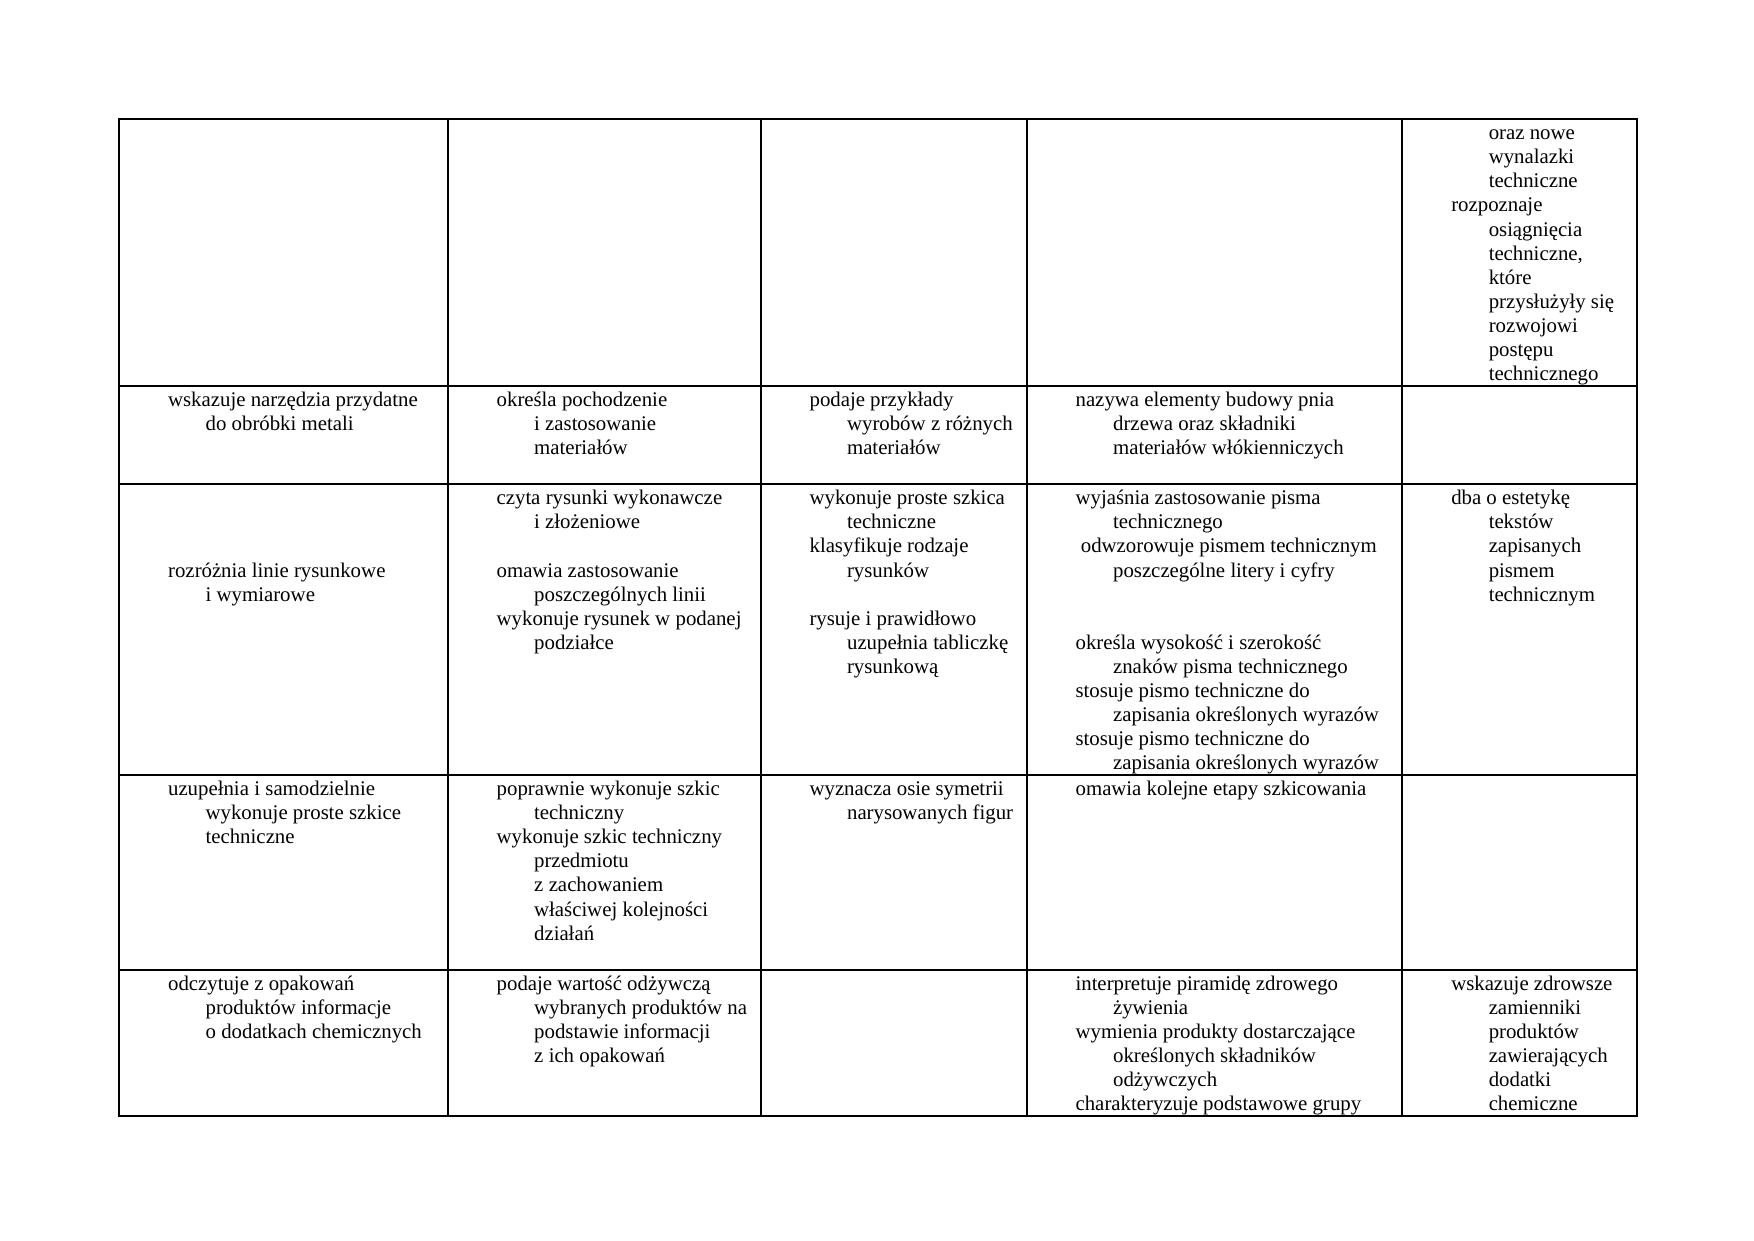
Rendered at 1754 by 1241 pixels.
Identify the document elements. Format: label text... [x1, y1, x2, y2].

table_cell wskazuje narzędzia przydatne do obróbki metali [120, 387, 447, 483]
table_cell poprawnie wykonuje szkic techniczny wykonuje szkic techniczny przedmiotu z zachowaniem właściwej kolejności działań [449, 776, 760, 969]
table_cell [1403, 776, 1636, 969]
table_cell rozróżnia linie rysunkowe i wymiarowe [120, 485, 447, 774]
table_cell wskazuje zdrowsze zamienniki produktów zawierających dodatki chemiczne [1403, 971, 1636, 1115]
table_cell [120, 120, 447, 385]
table_cell wyznacza osie symetrii narysowanych figur [762, 776, 1026, 969]
table_cell oraz nowe wynalazki techniczne rozpoznaje osiągnięcia techniczne, które przysłużyły się rozwojowi postępu technicznego [1403, 120, 1636, 385]
table_cell podaje wartość odżywczą wybranych produktów na podstawie informacji z ich opakowań [449, 971, 760, 1115]
table_cell czyta rysunki wykonawcze i złożeniowe omawia zastosowanie poszczególnych linii wykonuje rysunek w podanej podziałce [449, 485, 760, 774]
table_cell omawia kolejne etapy szkicowania [1028, 776, 1401, 969]
table_cell interpretuje piramidę zdrowego żywienia wymienia produkty dostarczające określonych składników odżywczych charakteryzuje podstawowe grupy [1028, 971, 1401, 1115]
table_cell [449, 120, 760, 385]
table_cell wykonuje proste szkica techniczne klasyfikuje rodzaje rysunków rysuje i prawidłowo uzupełnia tabliczkę rysunkową [762, 485, 1026, 774]
table_cell odczytuje z opakowań produktów informacje o dodatkach chemicznych [120, 971, 447, 1115]
table_cell [762, 120, 1026, 385]
table_cell [1028, 120, 1401, 385]
table_cell nazywa elementy budowy pnia drzewa oraz składniki materiałów włókienniczych [1028, 387, 1401, 483]
table_cell podaje przykłady wyrobów z różnych materiałów [762, 387, 1026, 483]
table_cell uzupełnia i samodzielnie wykonuje proste szkice techniczne [120, 776, 447, 969]
table_cell wyjaśnia zastosowanie pisma technicznego odwzorowuje pismem technicznym poszczególne litery i cyfry określa wysokość i szerokość znaków pisma technicznego stosuje pismo techniczne do zapisania określonych wyrazów stosuje pismo techniczne do zapisania określonych wyrazów [1028, 485, 1401, 774]
table_cell dba o estetykę tekstów zapisanych pismem technicznym [1403, 485, 1636, 774]
table_cell [1403, 387, 1636, 483]
table_cell określa pochodzenie i zastosowanie materiałów [449, 387, 760, 483]
table_cell [762, 971, 1026, 1115]
